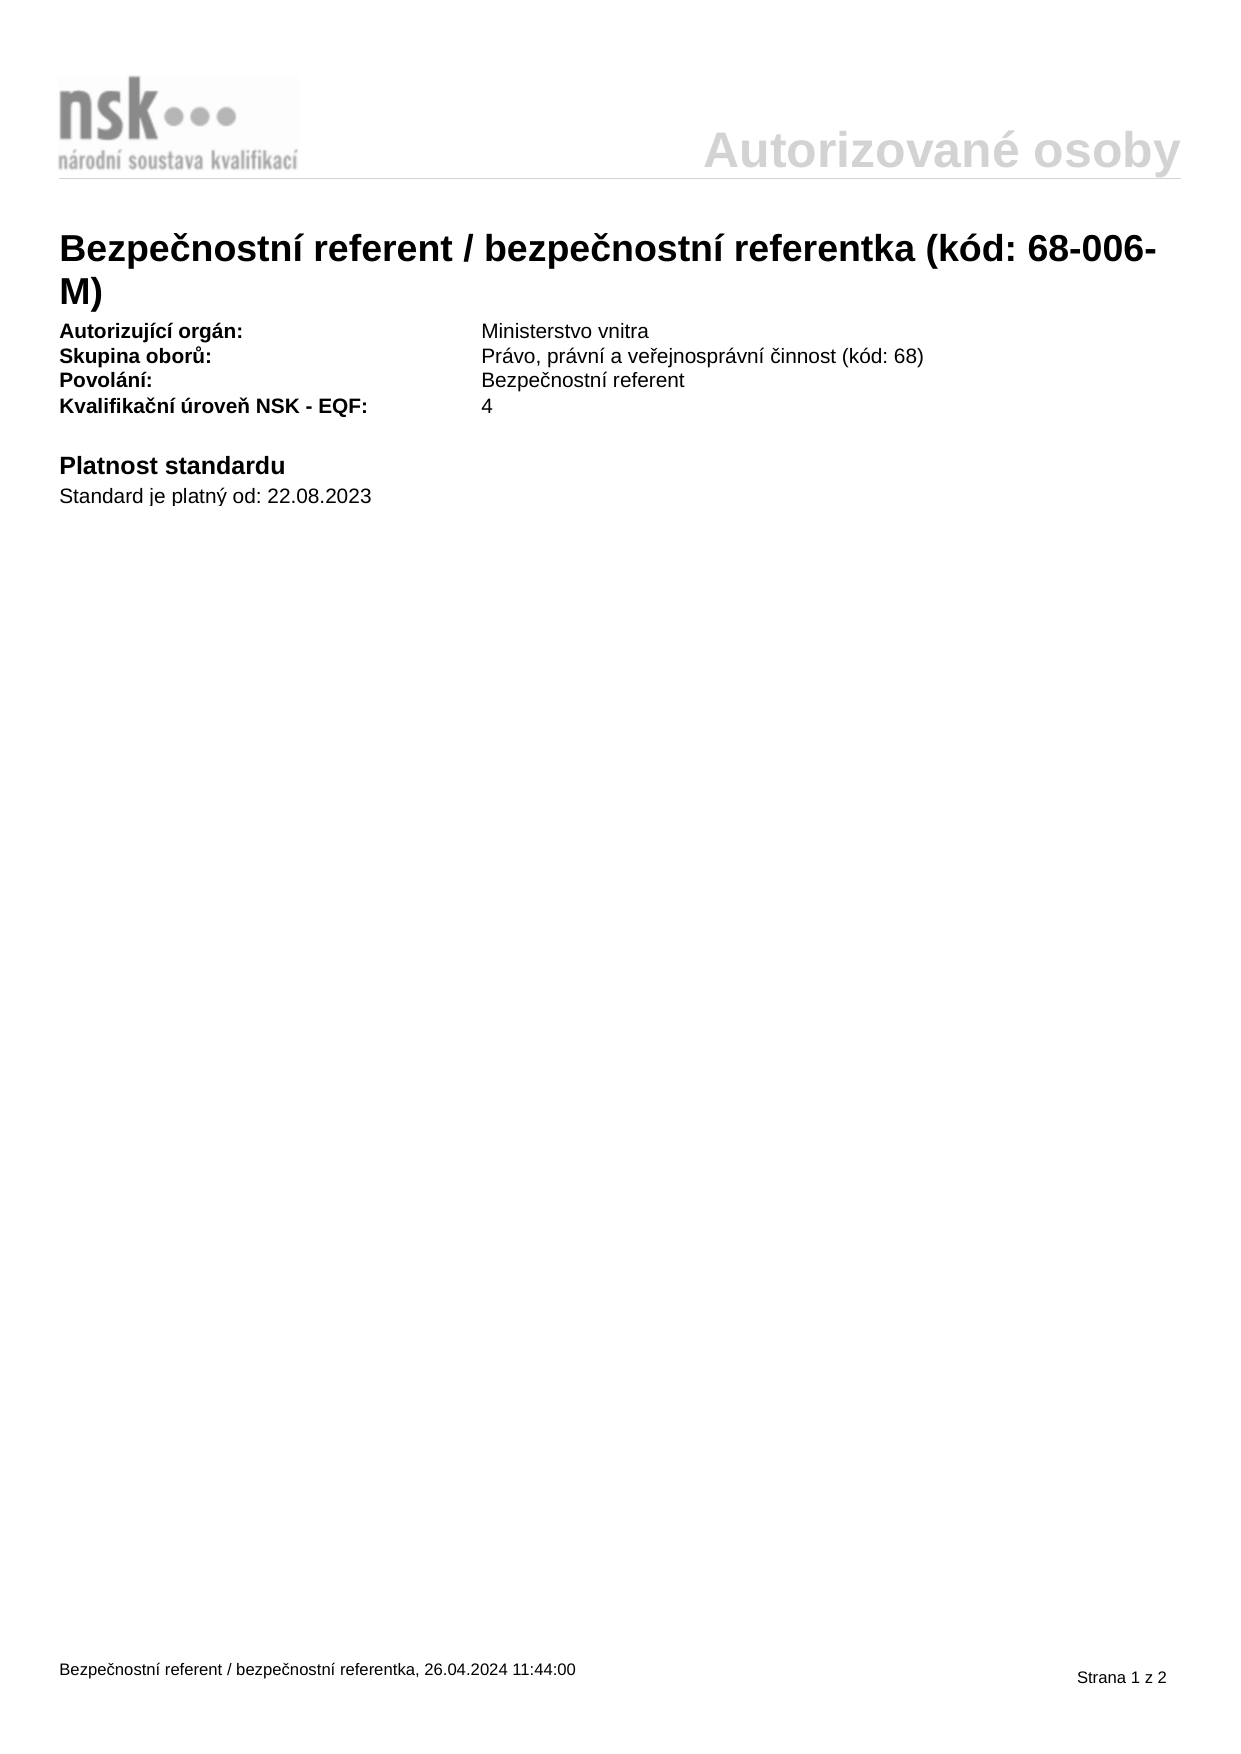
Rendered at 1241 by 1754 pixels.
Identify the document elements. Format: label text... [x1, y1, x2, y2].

table_cell Ministerstvo vnitra [481, 319, 1181, 344]
table_cell [59, 1106, 119, 1383]
table_cell [1167, 506, 1181, 806]
table_cell [618, 1384, 626, 1659]
table_cell [626, 1384, 860, 1659]
table_cell [119, 1106, 481, 1383]
table_cell [860, 506, 886, 806]
table_header [619, 59, 626, 172]
table_cell [886, 196, 1167, 224]
table_cell [886, 506, 1167, 806]
table_cell [481, 506, 617, 806]
table_cell [59, 806, 119, 1106]
table_cell Kvalifikační úroveň NSK - EQF: [59, 394, 481, 417]
table_cell [618, 313, 626, 319]
table_cell [626, 418, 860, 447]
table_cell 4 [481, 394, 1181, 417]
table_cell [481, 313, 617, 319]
table_cell [618, 196, 626, 224]
table_cell [59, 1384, 119, 1659]
table_cell Strana 1 z 2 [860, 1660, 1167, 1696]
table_cell [1167, 196, 1181, 224]
table_cell [886, 313, 1167, 319]
table_cell [1167, 1106, 1181, 1383]
table_cell [119, 418, 481, 447]
table_cell Bezpečnostní referent [481, 368, 1181, 393]
table_cell [481, 418, 617, 447]
table_cell [886, 1106, 1167, 1383]
table_cell [626, 806, 860, 1106]
table_cell Autorizující orgán: [59, 319, 481, 343]
table_cell [618, 1106, 626, 1383]
table_cell [886, 418, 1167, 447]
table_cell [860, 1384, 886, 1659]
table_cell [1167, 1660, 1181, 1696]
table_cell [481, 1384, 617, 1659]
table_cell [860, 806, 886, 1106]
table_cell Povolání: [59, 368, 481, 392]
table_cell [618, 172, 626, 178]
table_cell Skupina oborů: [59, 344, 481, 368]
table_cell [59, 418, 119, 447]
table_cell [626, 1106, 860, 1383]
table_header Autorizované osoby [626, 59, 1181, 178]
table_cell [1167, 313, 1181, 319]
table_cell Bezpečnostní referent / bezpečnostní referentka (kód: 68-006-M) [59, 224, 1181, 313]
table_cell [1167, 1384, 1181, 1659]
table_cell [618, 806, 626, 1106]
table_cell [886, 806, 1167, 1106]
table_cell [119, 313, 481, 319]
table_cell [1167, 418, 1181, 447]
table_cell [59, 172, 119, 178]
table_cell [481, 172, 617, 178]
table_cell [886, 1384, 1167, 1659]
table_cell [626, 506, 860, 806]
table_cell [1167, 806, 1181, 1106]
table_cell [59, 506, 119, 806]
table_cell [119, 506, 481, 806]
table_cell [618, 506, 626, 806]
table_cell [618, 418, 626, 447]
table_cell [59, 313, 119, 319]
table_cell Právo, právní a veřejnosprávní činnost (kód: 68) [481, 344, 1181, 368]
table_cell [860, 418, 886, 447]
table_cell [626, 196, 860, 224]
table_cell Platnost standardu [59, 448, 1181, 483]
table_cell Bezpečnostní referent / bezpečnostní referentka, 26.04.2024 11:44:00 [59, 1660, 860, 1696]
table_cell [481, 196, 617, 224]
table_cell [860, 313, 886, 319]
table_cell [119, 806, 481, 1106]
table_cell [59, 179, 1181, 196]
table_cell [481, 1106, 617, 1383]
table_cell [626, 313, 860, 319]
table_cell [59, 196, 119, 224]
table_cell [119, 196, 481, 224]
picture [57, 59, 619, 172]
table_cell Standard je platný od: 22.08.2023 [59, 484, 1181, 506]
table_cell [860, 1106, 886, 1383]
table_cell [481, 806, 617, 1106]
table_cell [860, 196, 886, 224]
table_cell [119, 1384, 481, 1659]
table_cell [119, 172, 481, 178]
